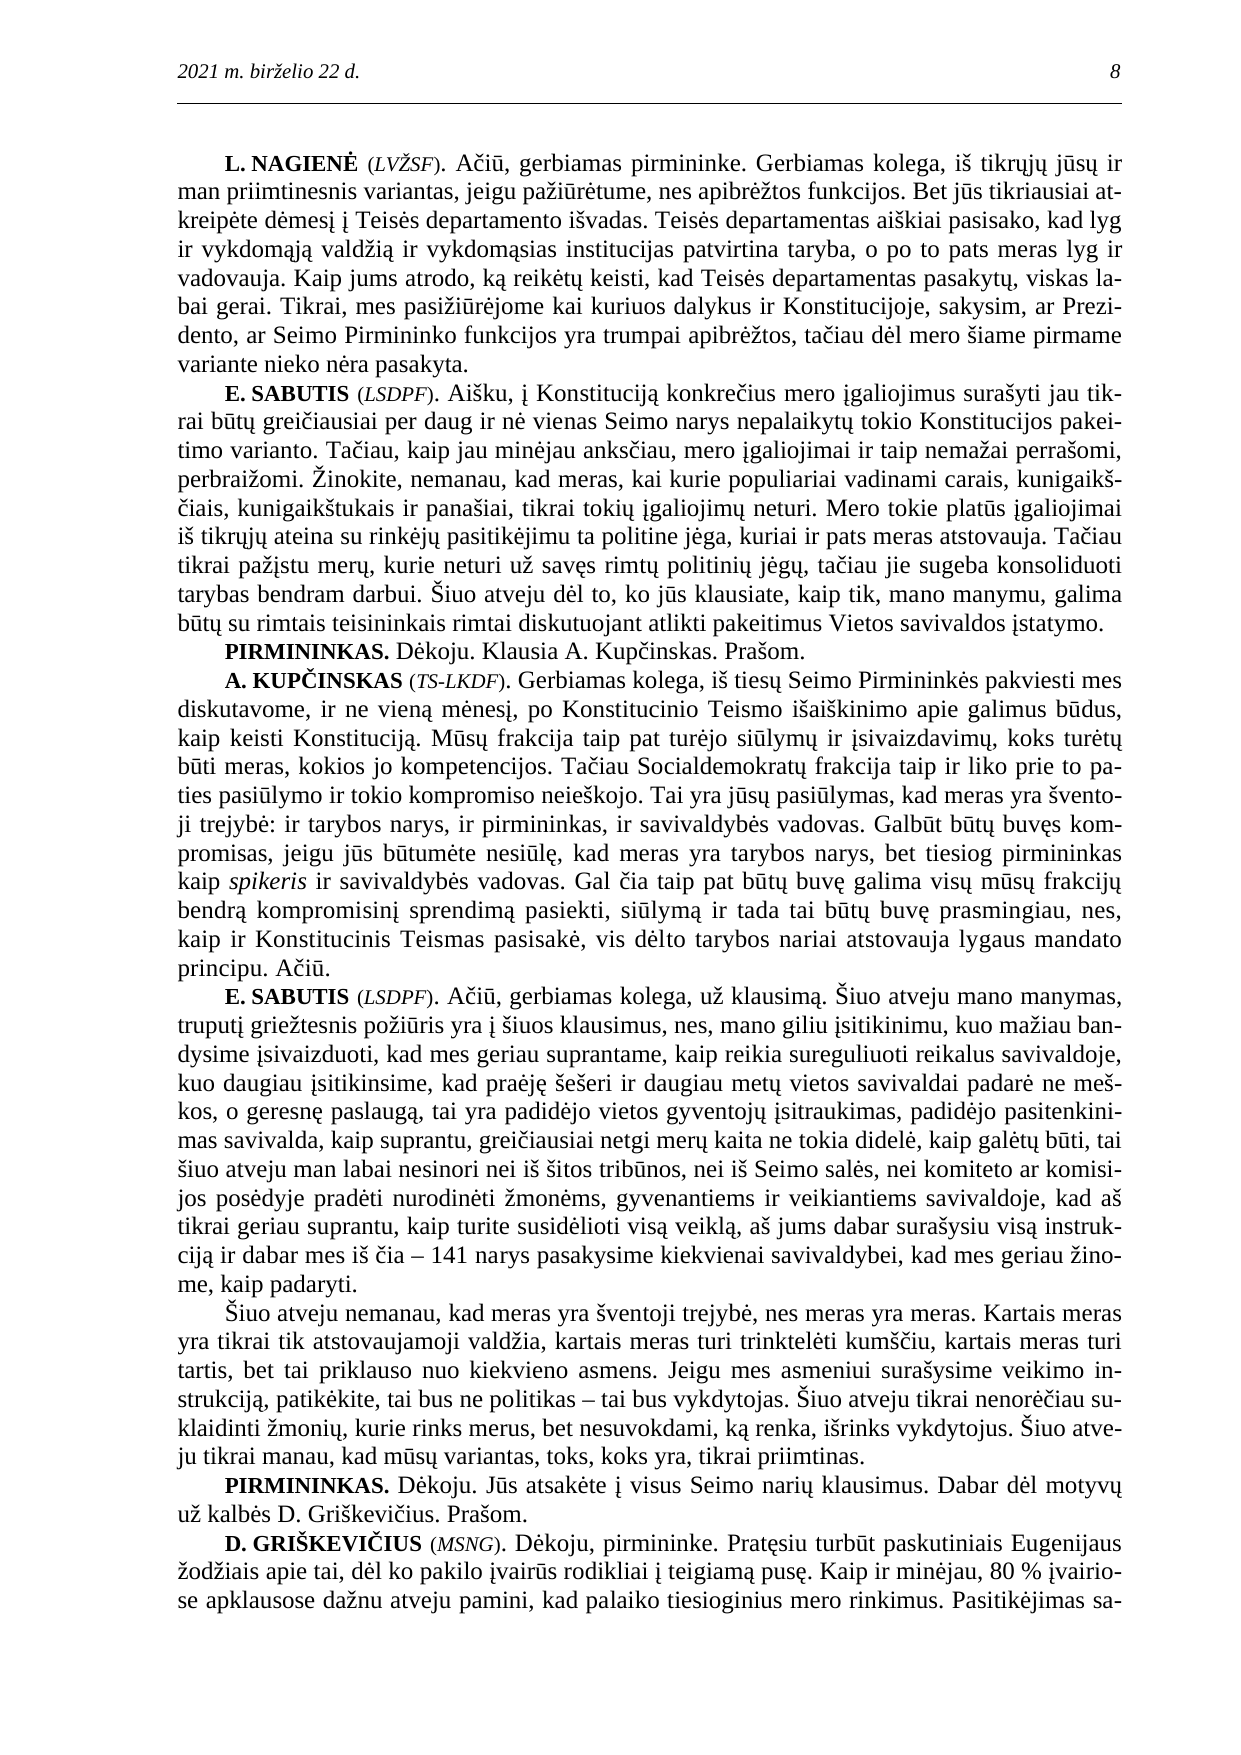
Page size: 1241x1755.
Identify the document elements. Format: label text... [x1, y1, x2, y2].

text Šiuo at­ve­ju ne­ma­nau, kad me­ras yra šven­to­ji tre­jy­bė, nes me­ras yra me­ras. Kar­tais me­ras yra tik­rai tik at­sto­vau­ja­mo­ji val­džia, kar­tais me­ras tu­ri trink­te­lė­ti kumš­čiu, kar­tais me­ras tu­ri tar­tis, bet tai pri­klau­so nuo kiek­vie­no as­mens. Jei­gu mes as­me­niui su­ra­šy­si­me vei­ki­mo in­struk­ci­ją, pa­ti­kė­ki­te, tai bus ne po­li­ti­kas – tai bus vyk­dy­to­jas. Šiuo at­ve­ju tik­rai ne­no­rė­čiau su­klai­din­ti žmo­nių, ku­rie rinks me­rus, bet ne­su­vok­da­mi, ką ren­ka, iš­rinks vyk­dy­to­jus. Šiuo at­ve­ju tik­rai ma­nau, kad mū­sų va­rian­tas, toks, koks yra, tik­rai pri­im­ti­nas. [177, 1298, 1122, 1470]
text E. SABUTIS (LSDPF). Aiš­ku, į Kon­sti­tu­ci­ją kon­kre­čius me­ro įga­lio­ji­mus su­ra­šy­ti jau tik­rai bū­tų grei­čiau­siai per daug ir nė vie­nas Sei­mo na­rys ne­pa­lai­ky­tų to­kio Kon­sti­tu­ci­jos pa­kei­ti­mo va­rian­to. Ta­čiau, kaip jau mi­nė­jau anks­čiau, me­ro įga­lio­ji­mai ir taip ne­ma­žai per­ra­šo­mi, per­brai­žo­mi. Ži­no­ki­te, ne­ma­nau, kad me­ras, kai ku­rie po­pu­lia­riai va­di­na­mi ca­rais, ku­ni­gaikš­čiais, ku­ni­gaikš­tu­kais ir pa­na­šiai, tik­rai to­kių įga­lio­ji­mų ne­tu­ri. Me­ro to­kie pla­tūs įga­lio­ji­mai iš tik­rų­jų at­ei­na su rin­kė­jų pa­si­ti­kė­ji­mu ta po­li­ti­ne jė­ga, ku­riai ir pats me­ras at­sto­vau­ja. Ta­čiau tik­rai pa­žįs­tu me­rų, ku­rie ne­tu­ri už sa­vęs rim­tų po­li­ti­nių jė­gų, ta­čiau jie su­ge­ba kon­so­li­duo­ti ta­ry­bas ben­dram dar­bui. Šiuo at­ve­ju dėl to, ko jūs klau­sia­te, kaip tik, ma­no ma­ny­mu, ga­li­ma bū­tų su rim­tais tei­si­nin­kais rim­tai dis­ku­tuo­jant at­lik­ti pa­kei­ti­mus Vie­tos sa­vi­val­dos įsta­ty­mo. [177, 378, 1122, 636]
text PIRMININKAS. Dė­ko­ju. Jūs at­sa­kė­te į vi­sus Sei­mo na­rių klau­si­mus. Da­bar dėl mo­ty­vų už kal­bės D. Griš­ke­vi­čius. Pra­šom. [177, 1470, 1122, 1528]
text PIRMININKAS. Dė­ko­ju. Klau­sia A. Kup­čins­kas. Pra­šom. [177, 636, 1122, 665]
text A. KUPČINSKAS (TS-LKDF). Ger­bia­mas ko­le­ga, iš tie­sų Sei­mo Pir­mi­nin­kės pa­kvies­ti mes dis­ku­ta­vo­me, ir ne vie­ną mė­ne­sį, po Kon­sti­tu­ci­nio Teis­mo iš­aiš­ki­ni­mo apie ga­li­mus bū­dus, kaip keis­ti Kon­sti­tu­ci­ją. Mū­sų frak­ci­ja taip pat tu­rė­jo siū­ly­mų ir įsi­vaiz­da­vi­mų, koks tu­rė­tų bū­ti me­ras, ko­kios jo kom­pe­ten­ci­jos. Ta­čiau So­cial­de­mok­ra­tų frak­ci­ja taip ir li­ko prie to pa­ties pa­siū­ly­mo ir to­kio kom­pro­mi­so ne­ieš­ko­jo. Tai yra jū­sų pa­siū­ly­mas, kad me­ras yra šven­to­ji tre­jy­bė: ir ta­ry­bos na­rys, ir pir­mi­nin­kas, ir sa­vi­val­dy­bės va­do­vas. Gal­būt bū­tų bu­vęs kom­pro­mi­sas, jei­gu jūs bū­tu­mė­te ne­siū­lę, kad me­ras yra ta­ry­bos na­rys, bet tie­siog pir­mi­nin­kas kaip spi­ke­ris ir sa­vi­val­dy­bės va­do­vas. Gal čia taip pat bū­tų bu­vę ga­li­ma vi­sų mū­sų frak­ci­jų ben­drą kom­pro­mi­si­nį spren­di­mą pa­siek­ti, siū­ly­mą ir ta­da tai bū­tų bu­vę pra­smin­giau, nes, kaip ir Kon­sti­tu­ci­nis Teis­mas pa­si­sa­kė, vis dėl­to ta­ry­bos na­riai at­sto­vau­ja ly­gaus man­da­to prin­ci­pu. Ačiū. [177, 665, 1122, 981]
text L. NAGIENĖ (LVŽSF). Ačiū, ger­bia­mas pir­mi­nin­ke. Ger­bia­mas ko­le­ga, iš tik­rų­jų jū­sų ir man pri­im­ti­nes­nis va­rian­tas, jei­gu pa­žiū­rė­tu­me, nes api­brėž­tos funk­ci­jos. Bet jūs tik­riau­siai at­krei­pė­te dė­me­sį į Tei­sės de­par­ta­men­to iš­va­das. Tei­sės de­par­ta­men­tas aiš­kiai pa­si­sa­ko, kad lyg ir vyk­do­mą­ją val­džią ir vyk­do­mą­sias ins­ti­tu­ci­jas pa­tvir­ti­na ta­ry­ba, o po to pats me­ras lyg ir va­do­vau­ja. Kaip jums at­ro­do, ką rei­kė­tų keis­ti, kad Tei­sės de­par­ta­men­tas pa­sa­ky­tų, vis­kas la­bai ge­rai. Tik­rai, mes pa­si­žiū­rė­jo­me kai ku­riuos da­ly­kus ir Kon­sti­tu­ci­jo­je, sa­ky­sim, ar Pre­zi­den­to, ar Sei­mo Pir­mi­nin­ko funk­ci­jos yra trum­pai api­brėž­tos, ta­čiau dėl me­ro šia­me pir­ma­me va­rian­te nie­ko nė­ra pa­sa­ky­ta. [177, 148, 1122, 378]
text D. GRIŠKEVIČIUS (MSNG). Dė­ko­ju, pir­mi­nin­ke. Pra­tę­siu tur­būt pas­ku­ti­niais Eu­ge­ni­jaus žo­džiais apie tai, dėl ko pa­ki­lo įvai­rūs ro­dik­liai į tei­gia­mą pu­sę. Kaip ir mi­nė­jau, 80 % įvai­rio­se ap­klau­so­se daž­nu at­ve­ju pa­mi­ni, kad pa­lai­ko tie­sio­gi­nius me­ro rin­ki­mus. Pa­si­ti­kė­ji­mas sa­ [177, 1528, 1122, 1614]
text E. SABUTIS (LSDPF). Ačiū, ger­bia­mas ko­le­ga, už klau­si­mą. Šiuo at­ve­ju ma­no ma­ny­mas, tru­pu­tį griež­tes­nis po­žiū­ris yra į šiuos klau­si­mus, nes, ma­no gi­liu įsi­ti­ki­ni­mu, kuo ma­žiau ban­dy­si­me įsi­vaiz­duo­ti, kad mes ge­riau su­pran­ta­me, kaip rei­kia su­re­gu­liuo­ti rei­ka­lus sa­vi­val­do­je, kuo dau­giau įsi­ti­kin­si­me, kad pra­ėję še­še­ri ir dau­giau me­tų vie­tos sa­vi­val­dai pa­da­rė ne meš­kos, o ge­res­nę pa­slau­gą, tai yra pa­di­dė­jo vie­tos gy­ven­to­jų įsi­trau­ki­mas, pa­di­dė­jo pa­si­ten­ki­ni­mas sa­vi­val­da, kaip su­pran­tu, grei­čiau­siai net­gi me­rų kai­ta ne to­kia di­de­lė, kaip ga­lė­tų bū­ti, tai šiuo at­ve­ju man la­bai ne­si­no­ri nei iš ši­tos tri­bū­nos, nei iš Sei­mo sa­lės, nei ko­mi­te­to ar ko­mi­si­jos po­sė­dy­je pra­dė­ti nu­ro­di­nė­ti žmo­nėms, gy­ve­nan­tiems ir vei­kian­tiems sa­vi­val­do­je, kad aš tik­rai ge­riau su­pran­tu, kaip tu­ri­te su­si­dė­lio­ti vi­są veik­lą, aš jums da­bar su­ra­šy­siu vi­są in­struk­ci­ją ir da­bar mes iš čia – 141 na­rys pa­sa­ky­si­me kiek­vie­nai sa­vi­val­dy­bei, kad mes ge­riau ži­no­me, kaip pa­da­ry­ti. [177, 981, 1122, 1298]
